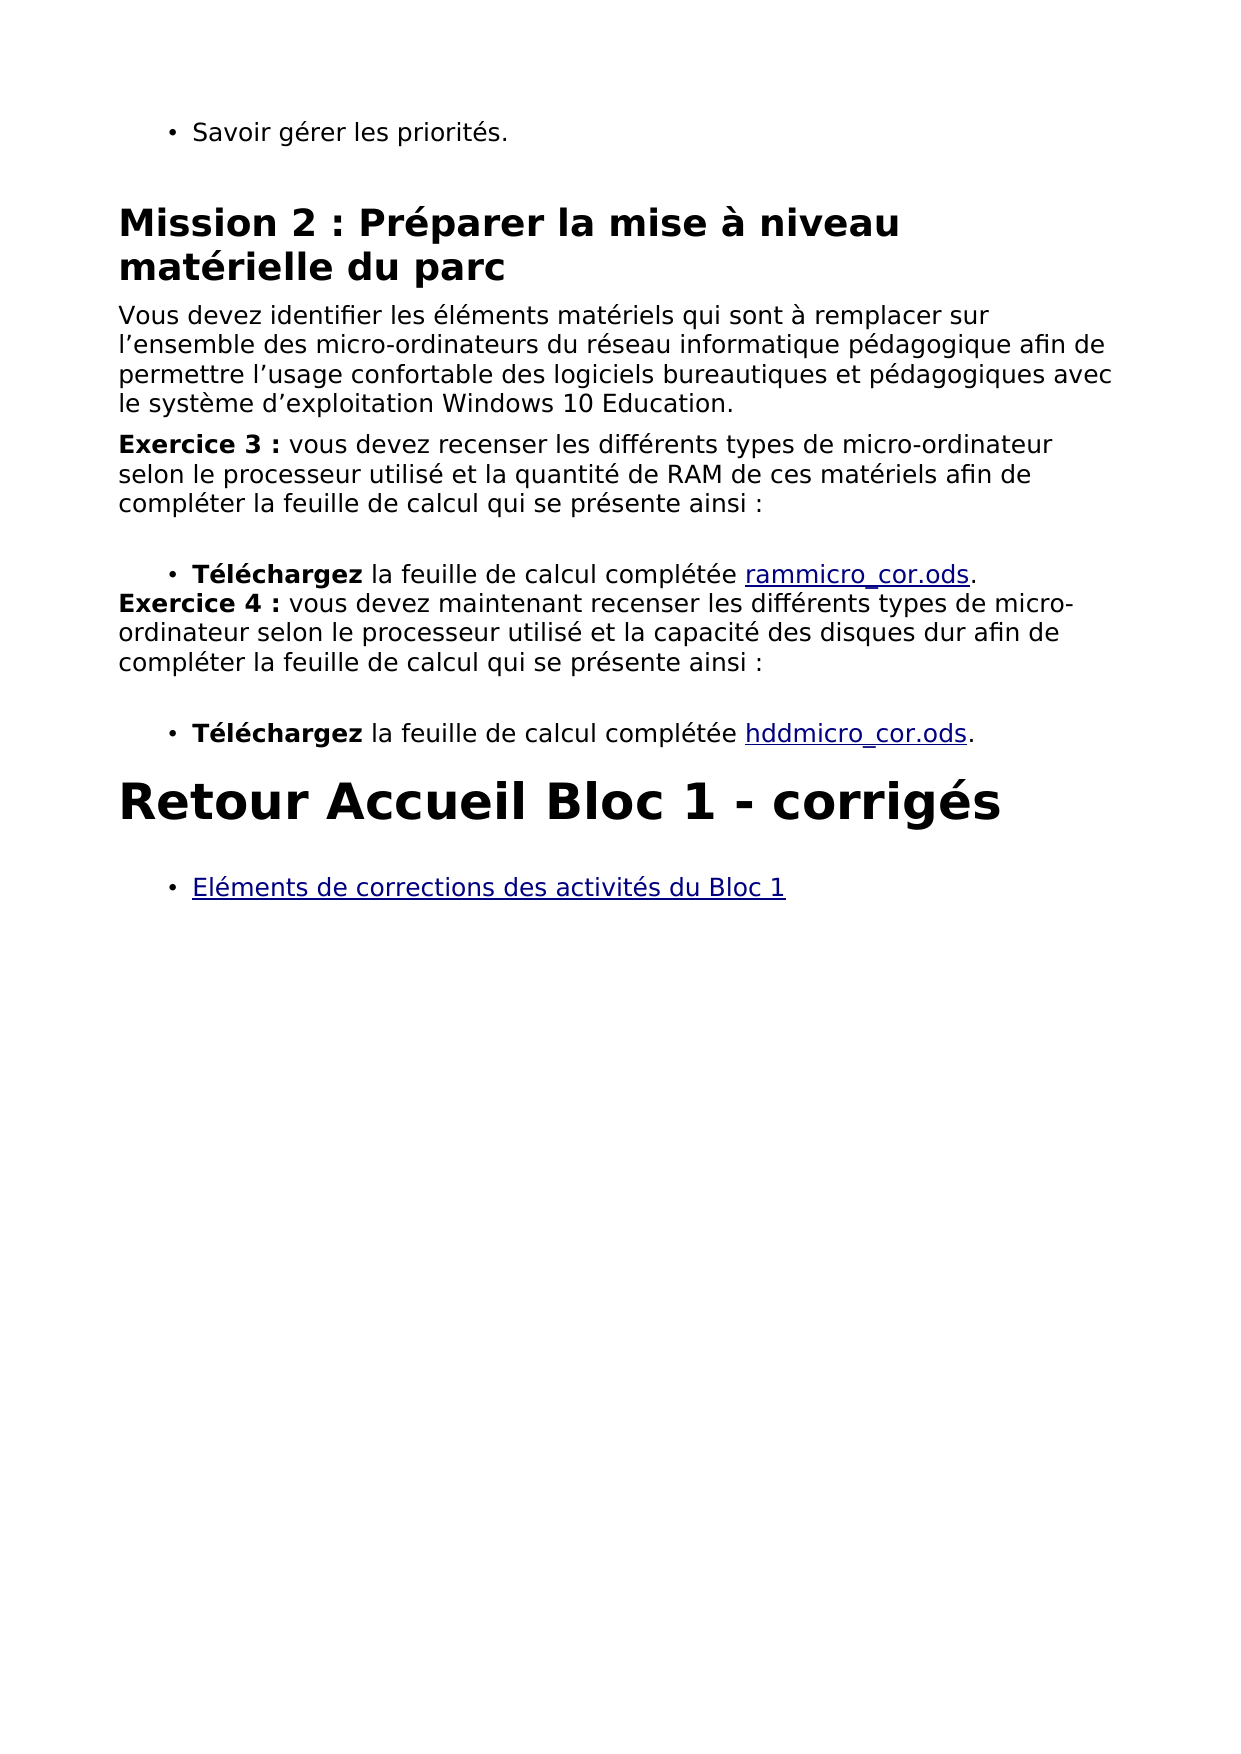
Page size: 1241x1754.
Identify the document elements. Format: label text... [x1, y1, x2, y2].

text Exercice 4 : vous devez maintenant recenser les différents types de micro-ordinateur selon le processeur utilisé et la capacité des disques dur afin de compléter la feuille de calcul qui se présente ainsi : [118, 589, 1122, 677]
list Téléchargez la feuille de calcul complétée hddmicro_cor.ods. [177, 719, 1122, 748]
list Téléchargez la feuille de calcul complétée rammicro_cor.ods. [177, 560, 1122, 589]
list Savoir gérer les priorités. [177, 118, 1122, 147]
list Eléments de corrections des activités du Bloc 1 [177, 873, 1122, 902]
subtitle Retour Accueil Bloc 1 - corrigés [118, 773, 1122, 831]
text Exercice 3 : vous devez recenser les différents types de micro-ordinateur selon le processeur utilisé et la quantité de RAM de ces matériels afin de compléter la feuille de calcul qui se présente ainsi : [118, 431, 1122, 518]
subtitle Mission 2 : Préparer la mise à niveau matérielle du parc [118, 202, 1122, 289]
text Vous devez identifier les éléments matériels qui sont à remplacer sur l’ensemble des micro-ordinateurs du réseau informatique pédagogique afin de permettre l’usage confortable des logiciels bureautiques et pédagogiques avec le système d’exploitation Windows 10 Education. [118, 302, 1122, 418]
